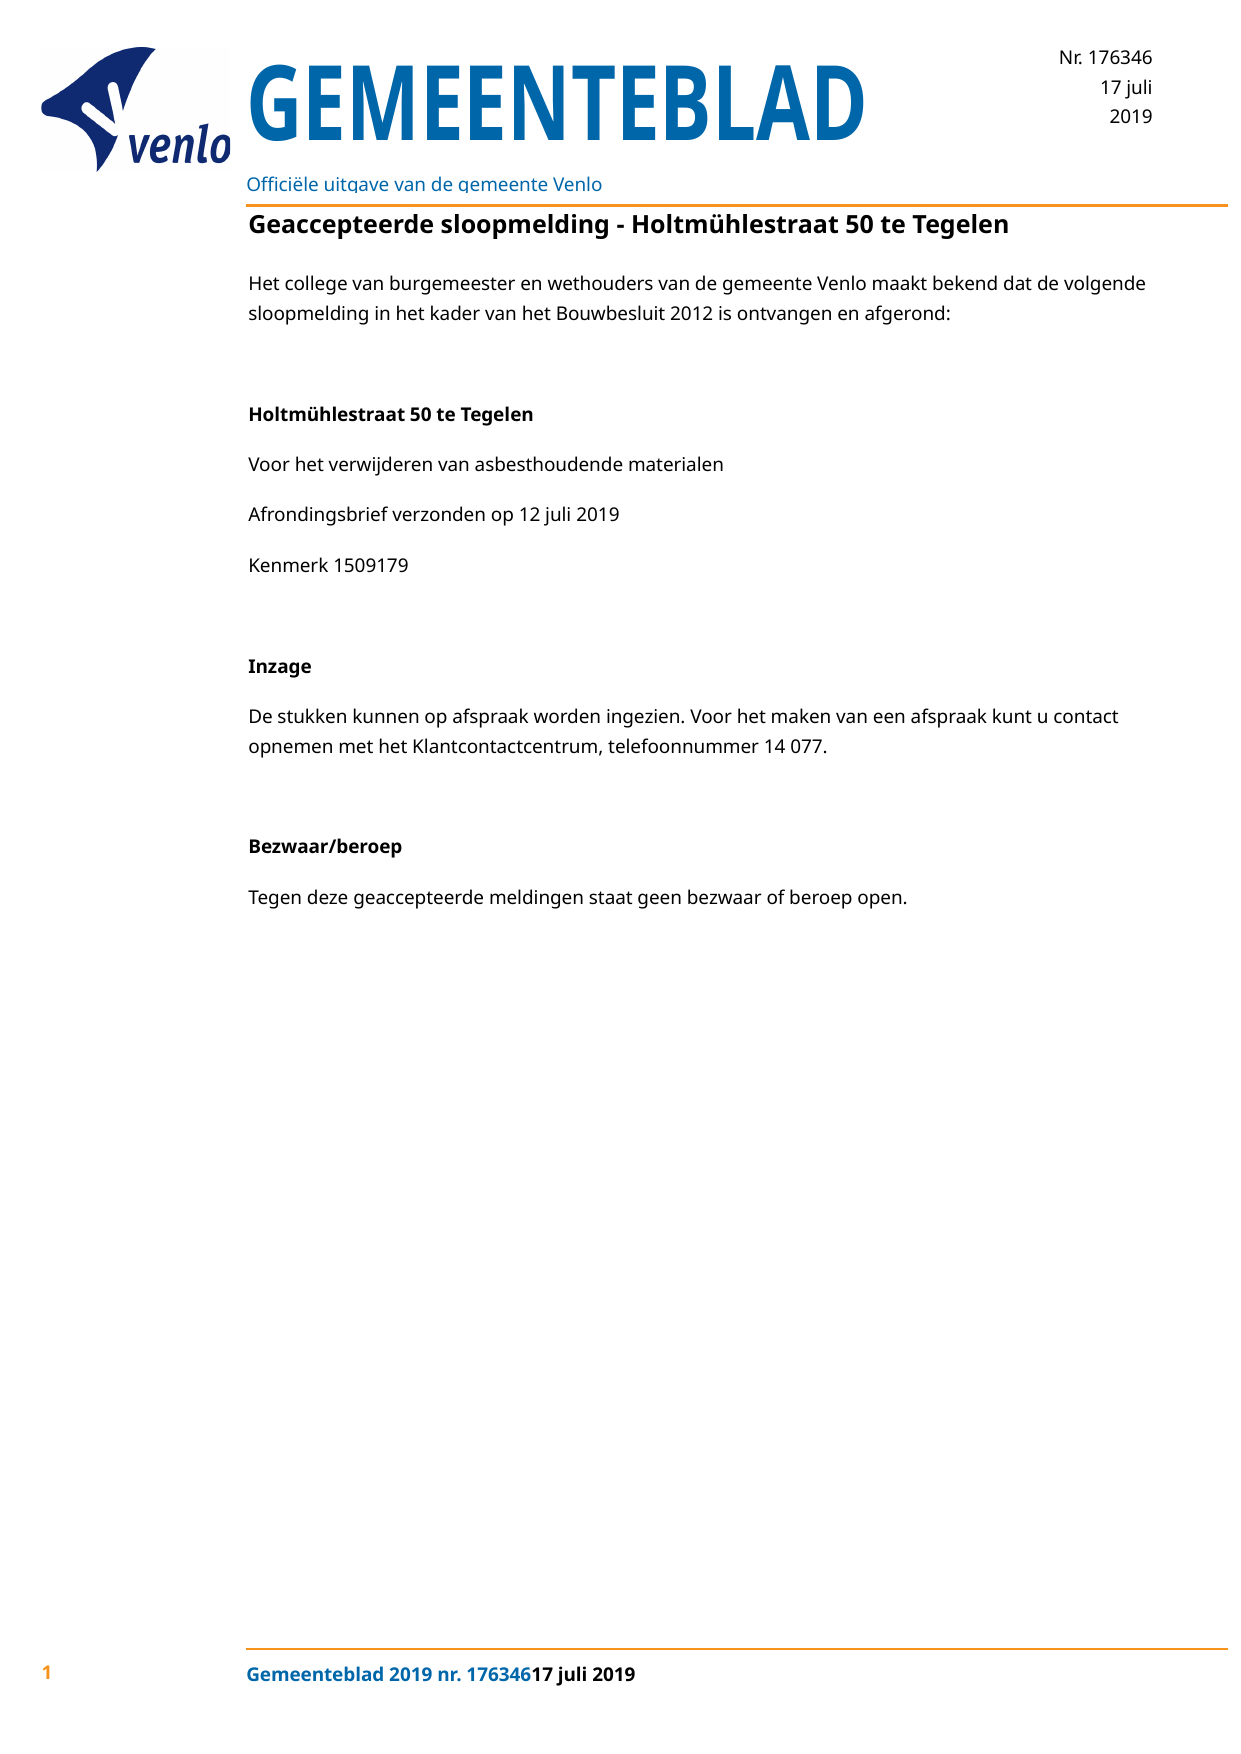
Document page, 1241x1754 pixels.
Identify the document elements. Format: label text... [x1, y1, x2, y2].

text Bezwaar/beroep [248, 834, 1152, 859]
text Kenmerk 1509179 [248, 552, 1152, 578]
picture [41, 47, 231, 172]
text Holtmühlestraat 50 te Tegelen [248, 401, 1152, 426]
text Het college van burgemeester en wethouders van de gemeente Venlo maakt bekend dat de volgende sloopmelding in het kader van het Bouwbesluit 2012 is ontvangen en afgerond: [248, 270, 1152, 326]
text Voor het verwijderen van asbesthoudende materialen [248, 451, 1152, 477]
text Tegen deze geaccepteerde meldingen staat geen bezwaar of beroep open. [248, 884, 1152, 910]
text Inzage [248, 653, 1152, 678]
text Geaccepteerde sloopmelding - Holtmühlestraat 50 te Tegelen [248, 207, 1152, 241]
text De stukken kunnen op afspraak worden ingezien. Voor het maken van een afspraak kunt u contact opnemen met het Klantcontactcentrum, telefoonnummer 14 077. [248, 703, 1152, 758]
text Afrondingsbrief verzonden op 12 juli 2019 [248, 502, 1152, 527]
